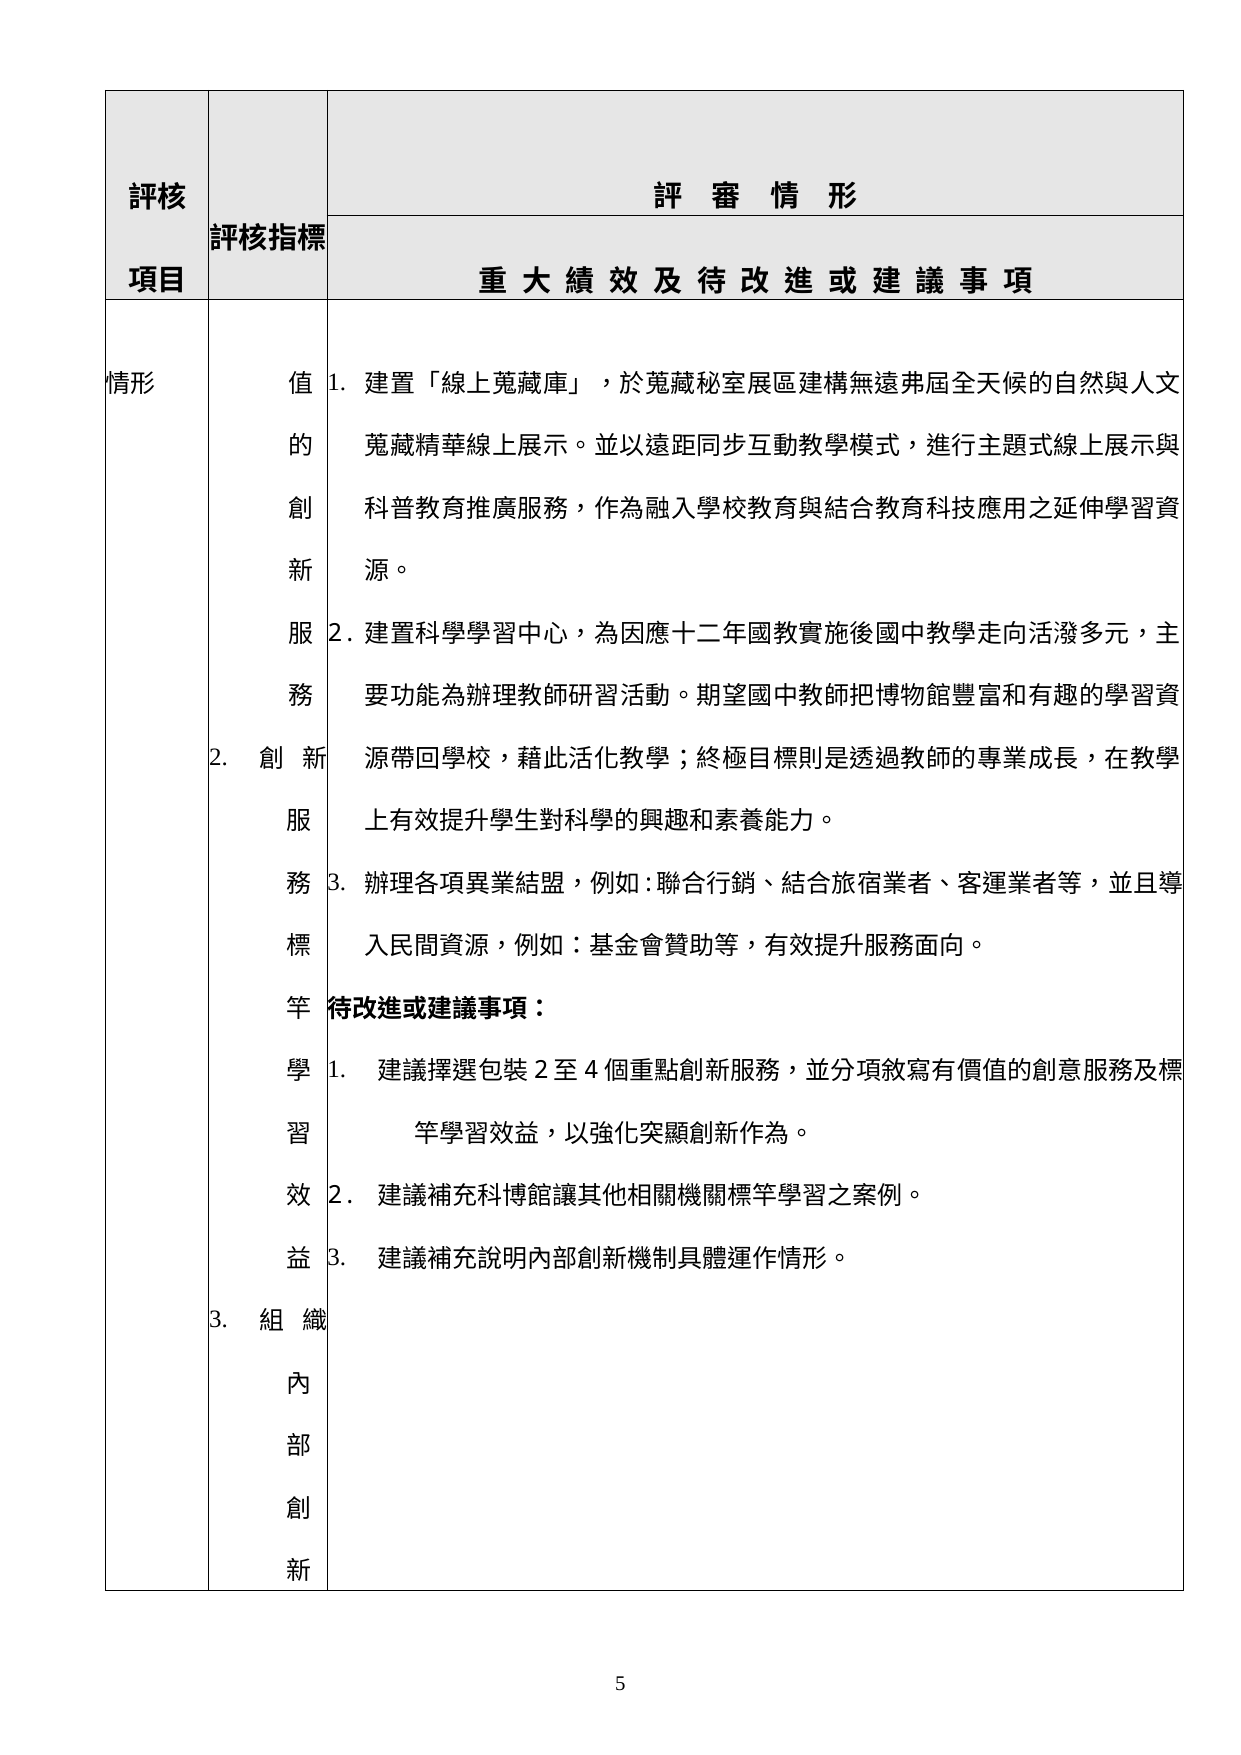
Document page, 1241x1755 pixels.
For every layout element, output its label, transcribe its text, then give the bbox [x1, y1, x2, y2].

table_header 評核指標 [209, 91, 327, 299]
table_cell 情形 [106, 300, 208, 1590]
table_header 評 審 情 形 [328, 91, 1183, 215]
table_cell 重大績效： 建置「線上蒐藏庫」，於蒐藏秘室展區建構無遠弗屆全天候的自然與人文蒐藏精華線上展示。並以遠距同步互動教學模式，進行主題式線上展示與科普教育推廣服務，作為融入學校教育與結合教育科技應用之延伸學習資源。 建置科學學習中心，為因應十二年國教實施後國中教學走向活潑多元，主要功能為辦理教師研習活動。期望國中教師把博物館豐富和有趣的學習資源帶回學校，藉此活化教學；終極目標則是透過教師的專業成長，在教學上有效提升學生對科學的興趣和素養能力。 辦理各項異業結盟，例如:聯合行銷、結合旅宿業者、客運業者等，並且導入民間資源，例如：基金會贊助等，有效提升服務面向。 待改進或建議事項： 建議擇選包裝2至4個重點創新服務，並分項敘寫有價值的創意服務及標竿學習效益，以強化突顯創新作為。 建議補充科博館讓其他相關機關標竿學習之案例。 建議補充說明內部創新機制具體運作情形。 [328, 300, 1183, 1590]
table_header 評核 項目 [106, 91, 208, 299]
table_cell 重 大 績 效 及 待 改 進 或 建 議 事 項 [328, 216, 1183, 299]
table_cell 有價值的創新服務 創新服務標竿學習效益 組織內部創新機制及運作情形 [209, 300, 327, 1590]
